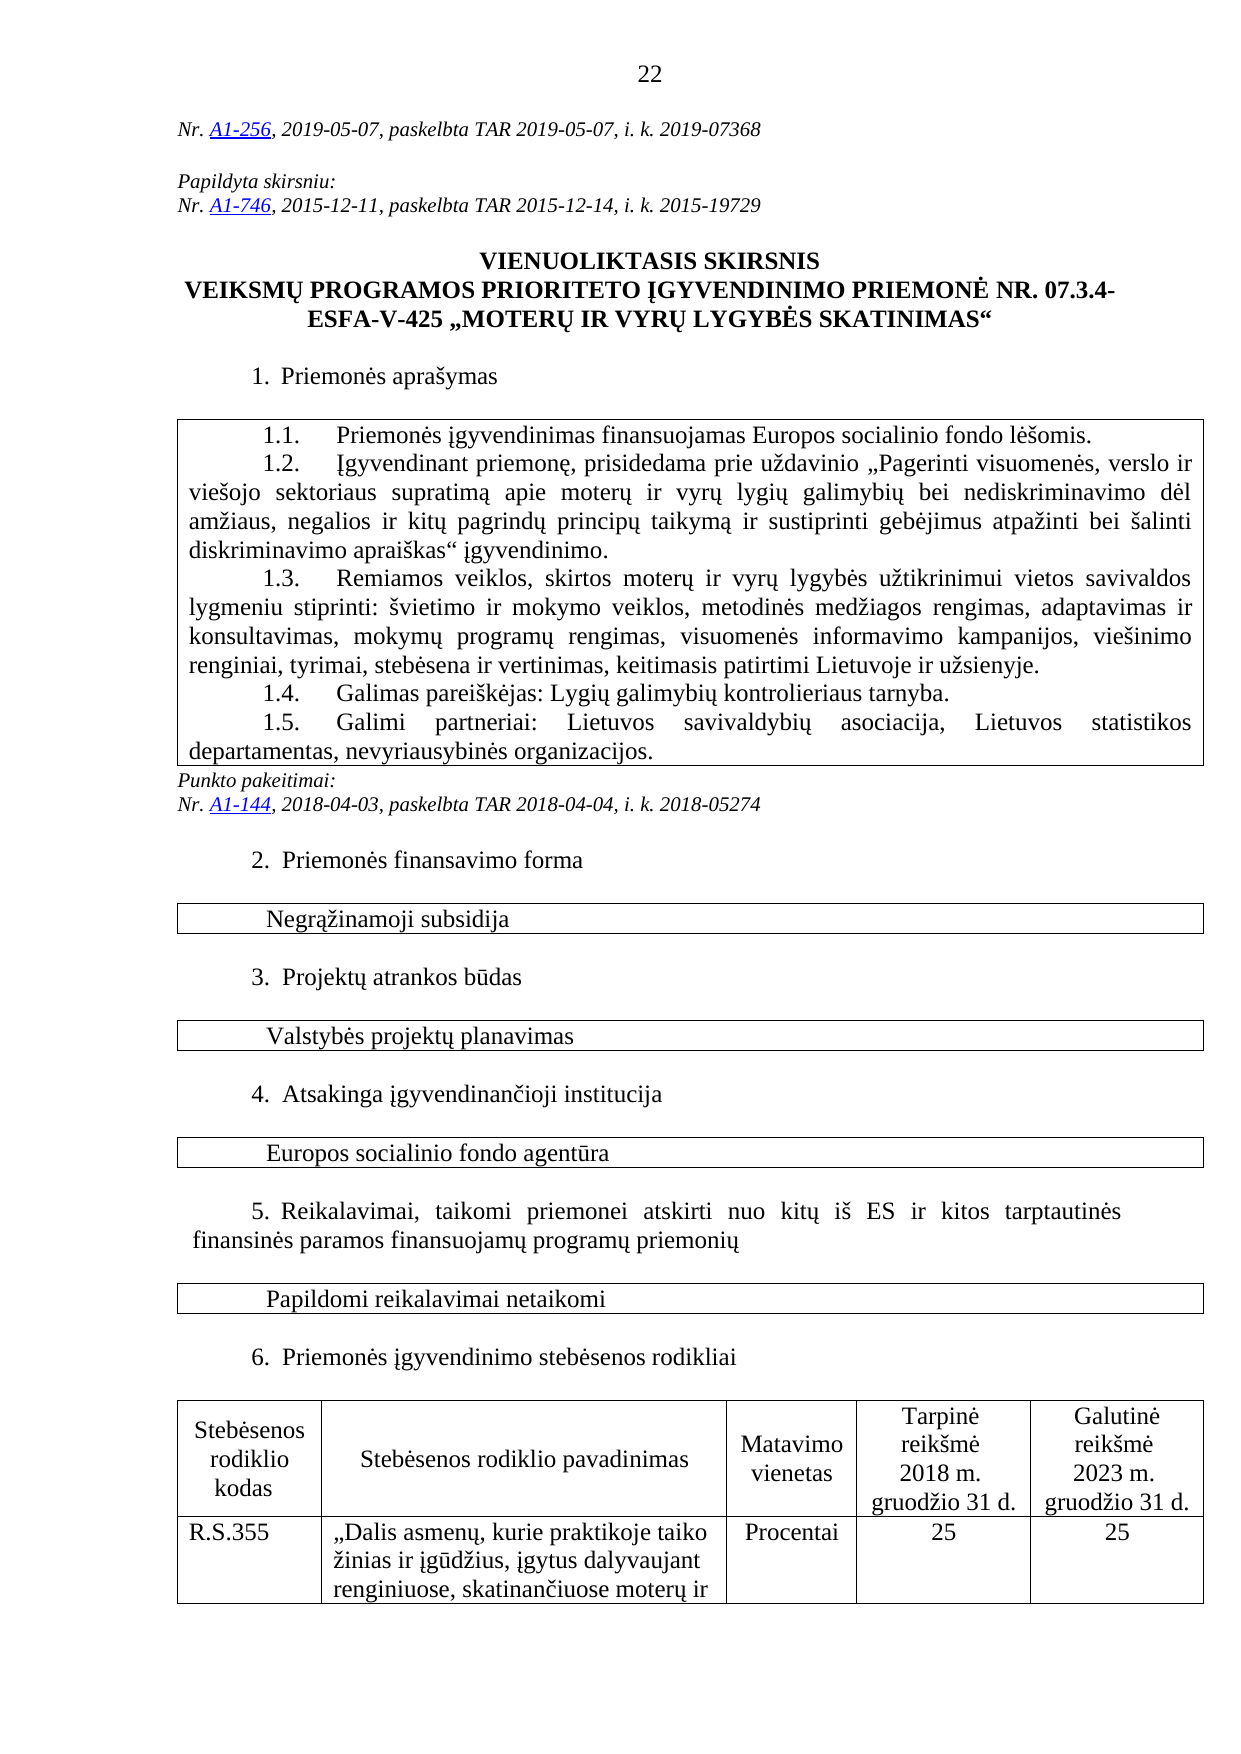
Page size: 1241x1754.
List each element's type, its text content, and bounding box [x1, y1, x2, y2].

text Papildyta skirsniu: [177, 169, 1122, 193]
text Punkto pakeitimai: [177, 768, 1122, 792]
table_header Stebėsenos rodiklio pavadinimas [322, 1401, 726, 1516]
text 2. Priemonės finansavimo forma [251, 845, 1122, 874]
table_header Papildomi reikalavimai netaikomi [178, 1284, 1203, 1312]
text VIENUOLIKTASIS SKIRSNIS [177, 246, 1122, 275]
text Nr. A1-256, 2019-05-07, paskelbta TAR 2019-05-07, i. k. 2019-07368 [177, 117, 1122, 141]
table_header Stebėsenos rodiklio kodas [178, 1401, 321, 1516]
table_header 1.1. Priemonės įgyvendinimas finansuojamas Europos socialinio fondo lėšomis. 1.2. Įgyvendinant priemonę, prisidedama prie uždavinio „Pagerinti visuomenės, verslo ir viešojo sektoriaus supratimą apie moterų ir vyrų lygių galimybių bei nediskriminavimo dėl amžiaus, negalios ir kitų pagrindų principų taikymą ir sustiprinti gebėjimus atpažinti bei šalinti diskriminavimo apraiškas“ įgyvendinimo. 1.3. Remiamos veiklos, skirtos moterų ir vyrų lygybės užtikrinimui vietos savivaldos lygmeniu stiprinti: švietimo ir mokymo veiklos, metodinės medžiagos rengimas, adaptavimas ir konsultavimas, mokymų programų rengimas, visuomenės informavimo kampanijos, viešinimo renginiai, tyrimai, stebėsena ir vertinimas, keitimasis patirtimi Lietuvoje ir užsienyje. 1.4. Galimas pareiškėjas: Lygių galimybių kontrolieriaus tarnyba. 1.5. Galimi partneriai: Lietuvos savivaldybių asociacija, Lietuvos statistikos departamentas, nevyriausybinės organizacijos. [178, 420, 1203, 765]
table_header Valstybės projektų planavimas [178, 1021, 1203, 1049]
table_cell „Dalis asmenų, kurie praktikoje taiko žinias ir įgūdžius, įgytus dalyvaujant renginiuose, skatinančiuose moterų ir [322, 1517, 726, 1603]
table_header Tarpinė reikšmė 2018 m. gruodžio 31 d. [857, 1401, 1030, 1516]
table_cell R.S.355 [178, 1517, 321, 1603]
text 1. Priemonės aprašymas [251, 361, 1122, 390]
table_header Galutinė reikšmė 2023 m. gruodžio 31 d. [1031, 1401, 1203, 1516]
table_cell 25 [857, 1517, 1030, 1603]
text 5. Reikalavimai, taikomi priemonei atskirti nuo kitų iš ES ir kitos tarptautinės finansinės paramos finansuojamų programų priemonių [192, 1196, 1122, 1254]
text 4. Atsakinga įgyvendinančioji institucija [251, 1079, 1122, 1108]
table_header Negrąžinamoji subsidija [178, 904, 1203, 932]
table_header Europos socialinio fondo agentūra [178, 1138, 1203, 1167]
text 6. Priemonės įgyvendinimo stebėsenos rodikliai [251, 1342, 1122, 1371]
table_header Matavimo vienetas [727, 1401, 856, 1516]
text Nr. A1-746, 2015-12-11, paskelbta TAR 2015-12-14, i. k. 2015-19729 [177, 193, 1122, 217]
table_cell 25 [1031, 1517, 1203, 1603]
text VEIKSMŲ PROGRAMOS PRIORITETO ĮGYVENDINIMO PRIEMONĖ NR. 07.3.4-ESFA-V-425 „MOTERŲ IR VYRŲ LYGYBĖS SKATINIMAS“ [177, 275, 1122, 332]
text 3. Projektų atrankos būdas [251, 962, 1122, 991]
table_cell Procentai [727, 1517, 856, 1603]
text Nr. A1-144, 2018-04-03, paskelbta TAR 2018-04-04, i. k. 2018-05274 [177, 792, 1122, 816]
